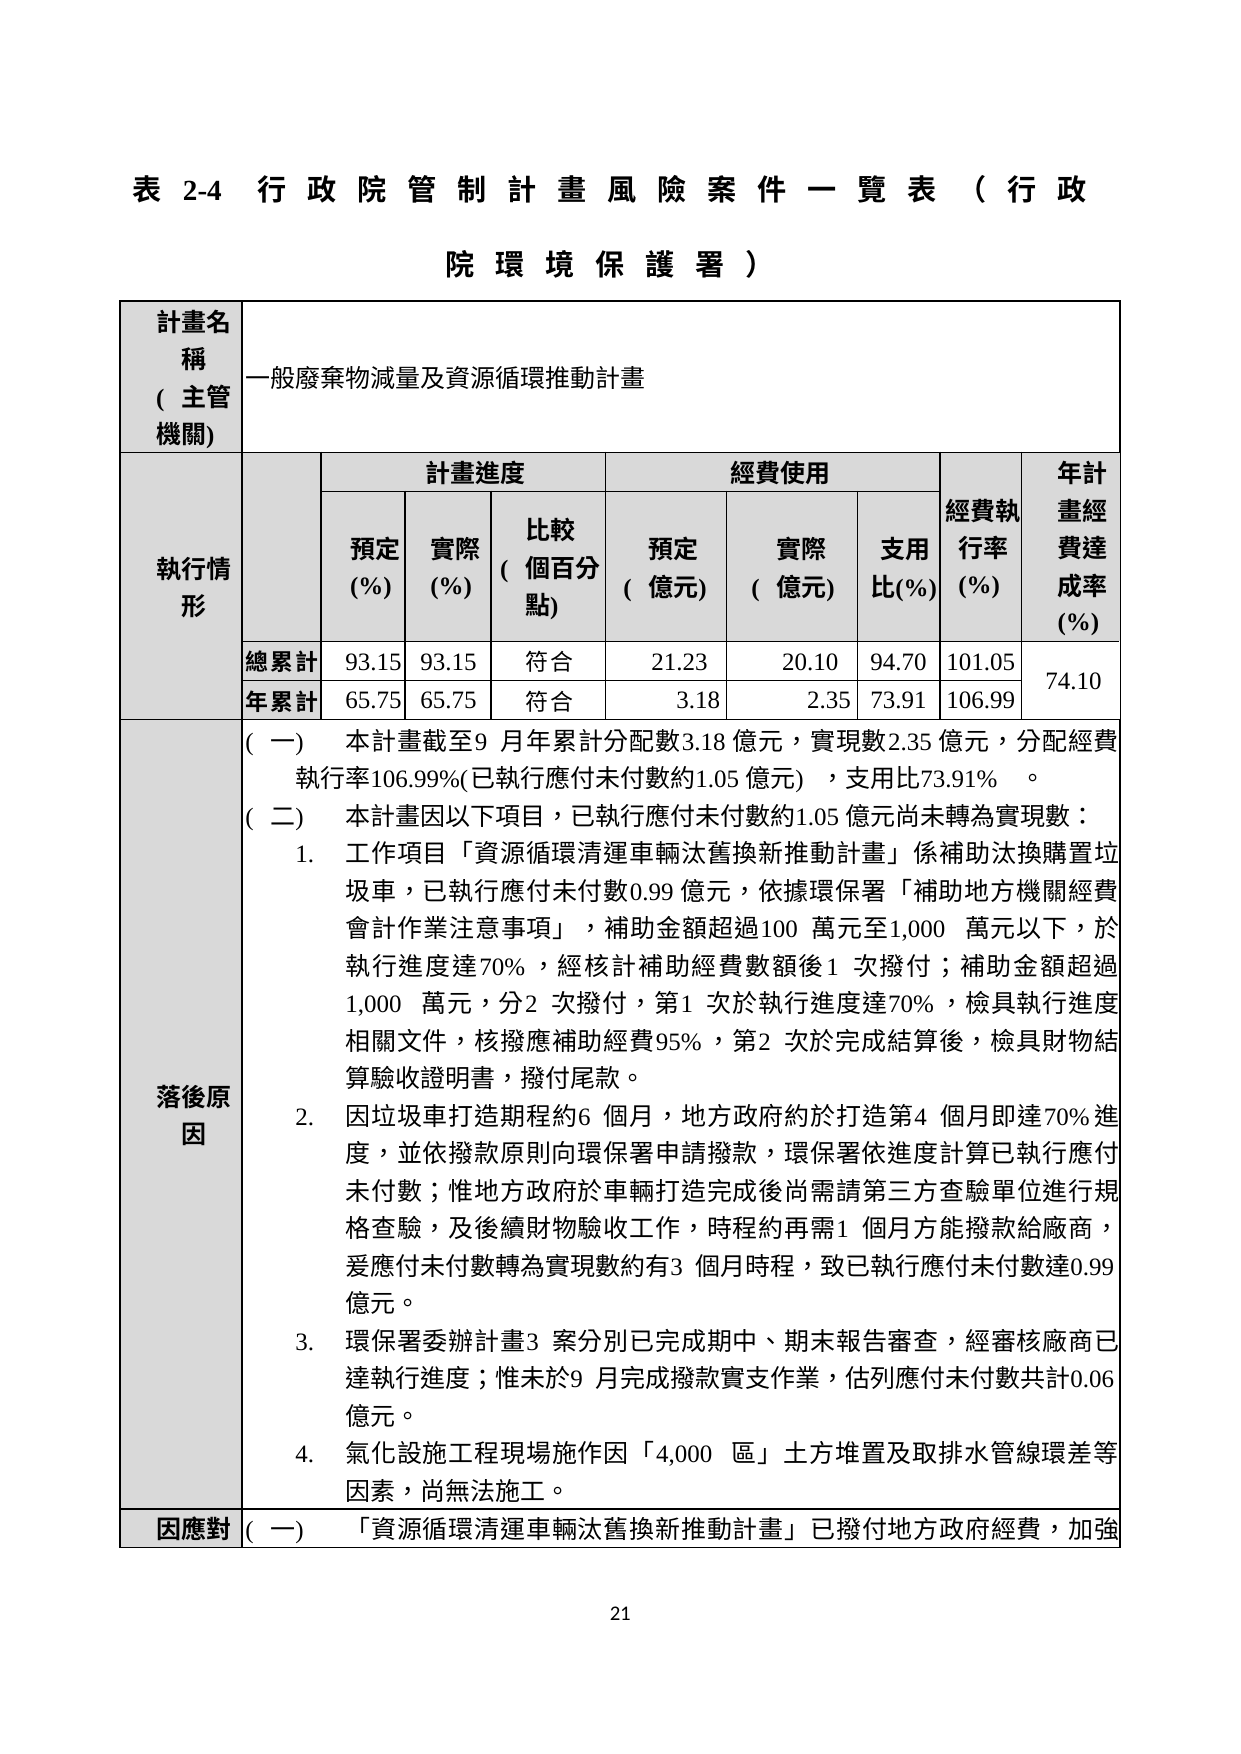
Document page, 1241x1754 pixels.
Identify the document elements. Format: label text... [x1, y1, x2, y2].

table_cell 實際 (%) [406, 492, 490, 641]
table_cell 經費執行率(%) [941, 453, 1021, 641]
table_cell 經費使用 [606, 453, 939, 491]
table_cell 執行情形 [121, 453, 241, 719]
table_cell 比較 (個百分點) [492, 492, 605, 641]
table_header 計畫名稱 (主管機關) [121, 302, 241, 452]
table_cell 「資源循環清運車輛汰舊換新推動計畫」已撥付地方政府經費，加強 [243, 1510, 1119, 1547]
table_cell 3.18 [606, 681, 726, 719]
table_cell 本計畫截至9月年累計分配數3.18億元，實現數2.35億元，分配經費執行率106.99%(已執行應付未付數約1.05億元)，支用比73.91%。 本計畫因以下項目，已執行應付未付數約1.05億元尚未轉為實現數： 工作項目「資源循環清運車輛汰舊換新推動計畫」係補助汰換購置垃圾車，已執行應付未付數0.99億元，依據環保署「補助地方機關經費會計作業注意事項」，補助金額超過100萬元至1,000萬元以下，於執行進度達70%，經核計補助經費數額後1次撥付；補助金額超過1,000萬元，分2次撥付，第1次於執行進度達70%，檢具執行進度相關文件，核撥應補助經費95%，第2次於完成結算後，檢具財物結算驗收證明書，撥付尾款。 因垃圾車打造期程約6個月，地方政府約於打造第4個月即達70%進度，並依撥款原則向環保署申請撥款，環保署依進度計算已執行應付未付數；惟地方政府於車輛打造完成後尚需請第三方查驗單位進行規格查驗，及後續財物驗收工作，時程約再需1個月方能撥款給廠商，爰應付未付數轉為實現數約有3個月時程，致已執行應付未付數達0.99億元。 環保署委辦計畫3案分別已完成期中、期末報告審查，經審核廠商已達執行進度；惟未於9月完成撥款實支作業，估列應付未付數共計0.06億元。 氣化設施工程現場施作因「4,000區」土方堆置及取排水管線環差等因素，尚無法施工。 [243, 720, 1119, 1508]
table_cell 101.05 [941, 642, 1021, 680]
table_cell 總累計 [243, 642, 320, 680]
table_cell 計畫進度 [322, 453, 605, 491]
table_cell 106.99 [941, 681, 1021, 719]
table_cell 65.75 [406, 681, 490, 719]
table_cell 93.15 [406, 642, 490, 680]
table_cell 支用比(%) [858, 492, 939, 641]
table_cell 2.35 [727, 681, 857, 719]
table_cell 預定 (億元) [606, 492, 726, 641]
table_cell 符合 [492, 642, 605, 680]
table_cell 實際 (億元) [727, 492, 857, 641]
table_cell 符合 [492, 681, 605, 719]
table_cell 93.15 [322, 642, 404, 680]
text 表2-4 行政院管制計畫風險案件一覽表（行政院環境保護署） [120, 150, 1120, 300]
table_cell 21.23 [606, 642, 726, 680]
table_cell 94.70 [858, 642, 939, 680]
table_cell 落後原因 [121, 720, 241, 1508]
table_cell 預定 (%) [322, 492, 404, 641]
table_header 一般廢棄物減量及資源循環推動計畫 [243, 302, 1119, 452]
table_cell [243, 453, 320, 641]
table_cell 年累計 [243, 681, 320, 719]
table_cell 65.75 [322, 681, 404, 719]
table_cell 73.91 [858, 681, 939, 719]
table_cell 20.10 [727, 642, 857, 680]
table_cell 年計畫經費達成率(%) [1022, 453, 1120, 641]
table_cell 74.10 [1022, 641, 1120, 719]
table_cell 因應對 [121, 1510, 241, 1547]
